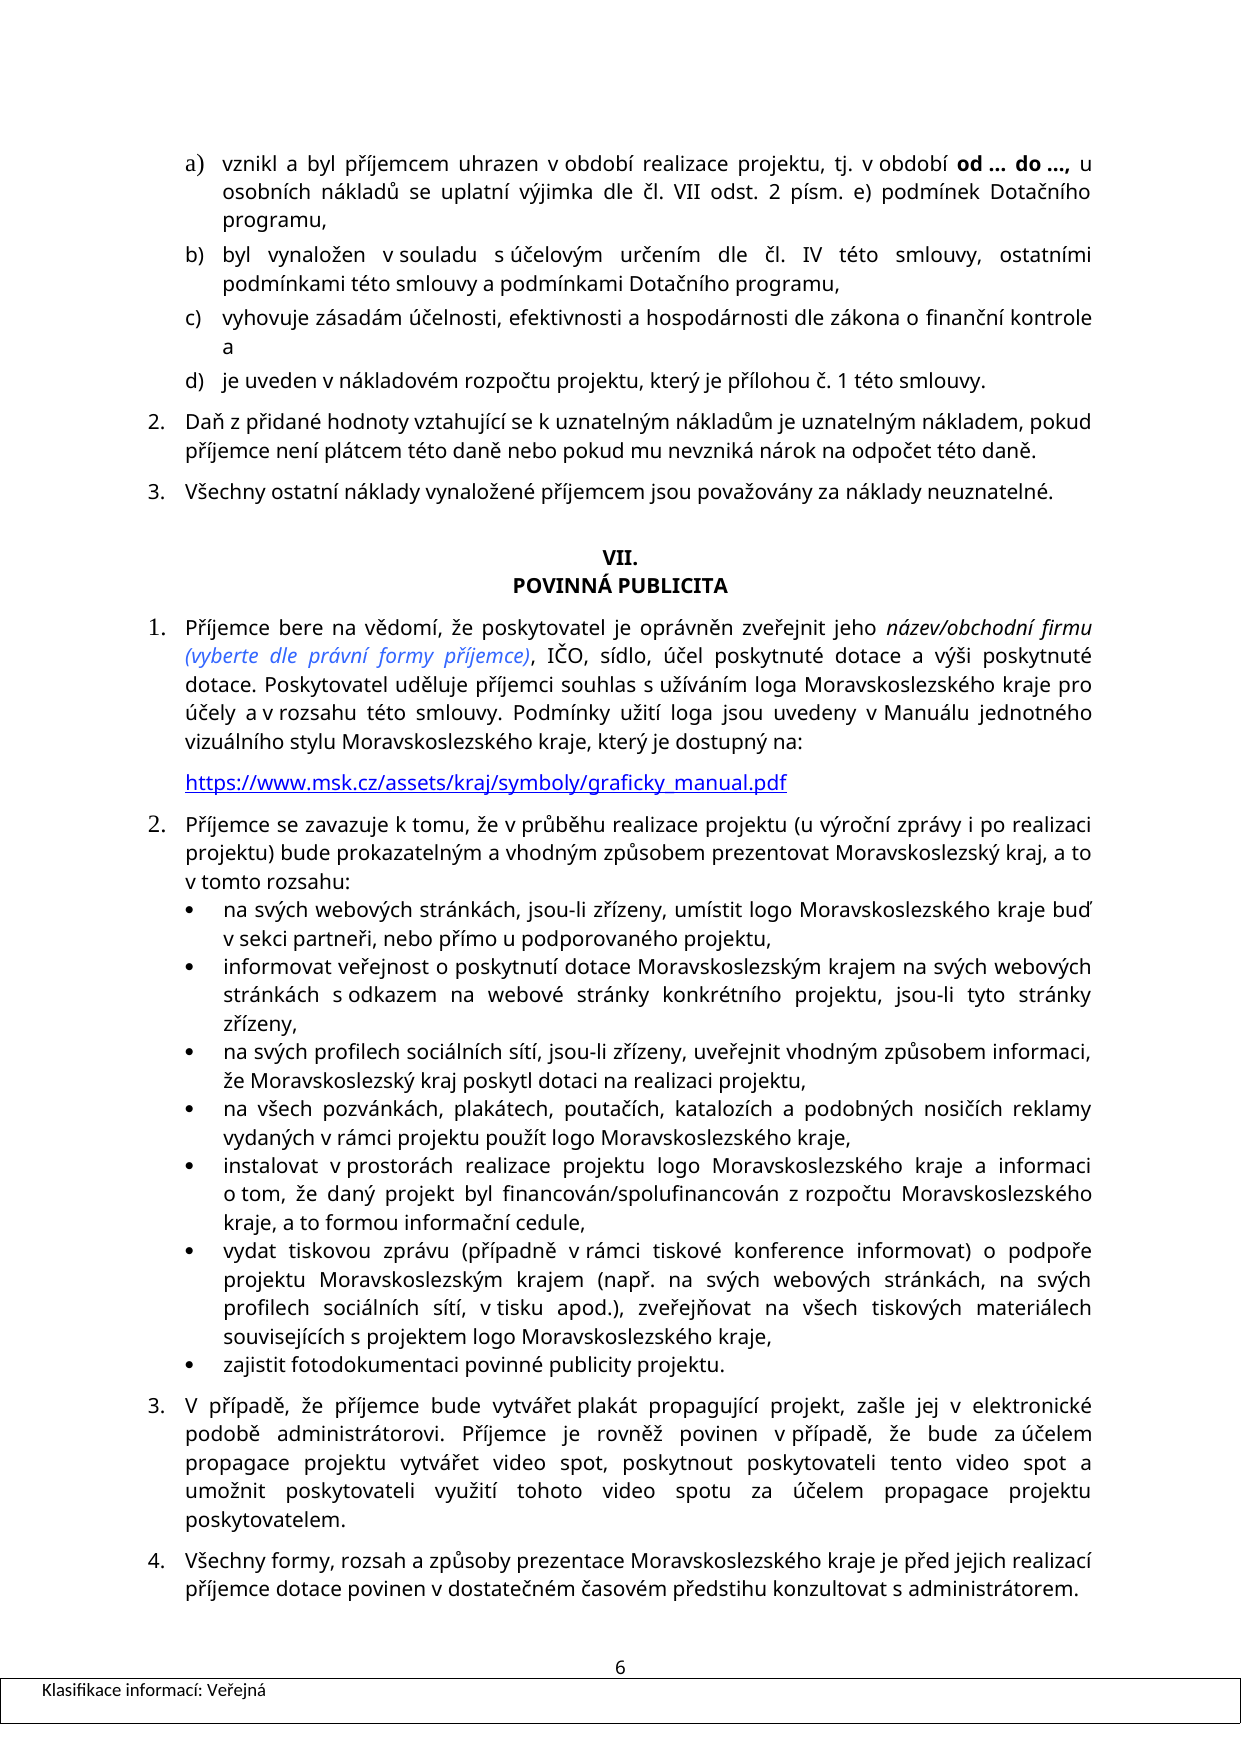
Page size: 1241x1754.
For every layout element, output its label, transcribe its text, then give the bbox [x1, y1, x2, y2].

list je uveden v nákladovém rozpočtu projektu, který je přílohou č. 1 této smlouvy. [185, 367, 1092, 395]
list na svých profilech sociálních sítí, jsou-li zřízeny, uveřejnit vhodným způsobem informaci, že Moravskoslezský kraj poskytl dotaci na realizaci projektu, [186, 1037, 1092, 1094]
list vyhovuje zásadám účelnosti, efektivnosti a hospodárnosti dle zákona o finanční kontrole a [185, 303, 1092, 360]
list na svých webových stránkách, jsou-li zřízeny, umístit logo Moravskoslezského kraje buď v sekci partneři, nebo přímo u podporovaného projektu, [186, 895, 1092, 952]
list Příjemce bere na vědomí, že poskytovatel je oprávněn zveřejnit jeho název/obchodní firmu (vyberte dle právní formy příjemce), IČO, sídlo, účel poskytnuté dotace a výši poskytnuté dotace. Poskytovatel uděluje příjemci souhlas s užíváním loga Moravskoslezského kraje pro účely a v rozsahu této smlouvy. Podmínky užití loga jsou uvedeny v Manuálu jednotného vizuálního stylu Moravskoslezského kraje, který je dostupný na: [148, 612, 1092, 755]
list byl vynaložen v souladu s účelovým určením dle čl. IV této smlouvy, ostatními podmínkami této smlouvy a podmínkami Dotačního programu, [185, 240, 1092, 297]
list Všechny formy, rozsah a způsoby prezentace Moravskoslezského kraje je před jejich realizací příjemce dotace povinen v dostatečném časovém předstihu konzultovat s administrátorem. [148, 1546, 1092, 1603]
list na všech pozvánkách, plakátech, poutačích, katalozích a podobných nosičích reklamy vydaných v rámci projektu použít logo Moravskoslezského kraje, [186, 1094, 1092, 1151]
text VII. Povinná publicita [148, 543, 1092, 600]
list instalovat v prostorách realizace projektu logo Moravskoslezského kraje a informaci o tom, že daný projekt byl financován/spolufinancován z rozpočtu Moravskoslezského kraje, a to formou informační cedule, [186, 1151, 1092, 1236]
list V případě, že příjemce bude vytvářet plakát propagující projekt, zašle jej v elektronické podobě administrátorovi. Příjemce je rovněž povinen v případě, že bude za účelem propagace projektu vytvářet video spot, poskytnout poskytovateli tento video spot a umožnit poskytovateli využití tohoto video spotu za účelem propagace projektu poskytovatelem. [148, 1391, 1092, 1533]
text https://www.msk.cz/assets/kraj/symboly/graficky_manual.pdf [185, 768, 1092, 796]
list vznikl a byl příjemcem uhrazen v období realizace projektu, tj. v období od … do …, u osobních nákladů se uplatní výjimka dle čl. VII odst. 2 písm. e) podmínek Dotačního programu, [185, 148, 1092, 234]
list vydat tiskovou zprávu (případně v rámci tiskové konference informovat) o podpoře projektu Moravskoslezským krajem (např. na svých webových stránkách, na svých profilech sociálních sítí, v tisku apod.), zveřejňovat na všech tiskových materiálech souvisejících s projektem logo Moravskoslezského kraje, [186, 1236, 1092, 1350]
list Všechny ostatní náklady vynaložené příjemcem jsou považovány za náklady neuznatelné. [148, 477, 1092, 505]
list Příjemce se zavazuje k tomu, že v průběhu realizace projektu (u výroční zprávy i po realizaci projektu) bude prokazatelným a vhodným způsobem prezentovat Moravskoslezský kraj, a to v tomto rozsahu: [148, 809, 1092, 895]
list informovat veřejnost o poskytnutí dotace Moravskoslezským krajem na svých webových stránkách s odkazem na webové stránky konkrétního projektu, jsou-li tyto stránky zřízeny, [186, 952, 1092, 1037]
list zajistit fotodokumentaci povinné publicity projektu. [186, 1350, 1092, 1379]
list Daň z přidané hodnoty vztahující se k uznatelným nákladům je uznatelným nákladem, pokud příjemce není plátcem této daně nebo pokud mu nevzniká nárok na odpočet této daně. [148, 407, 1092, 464]
